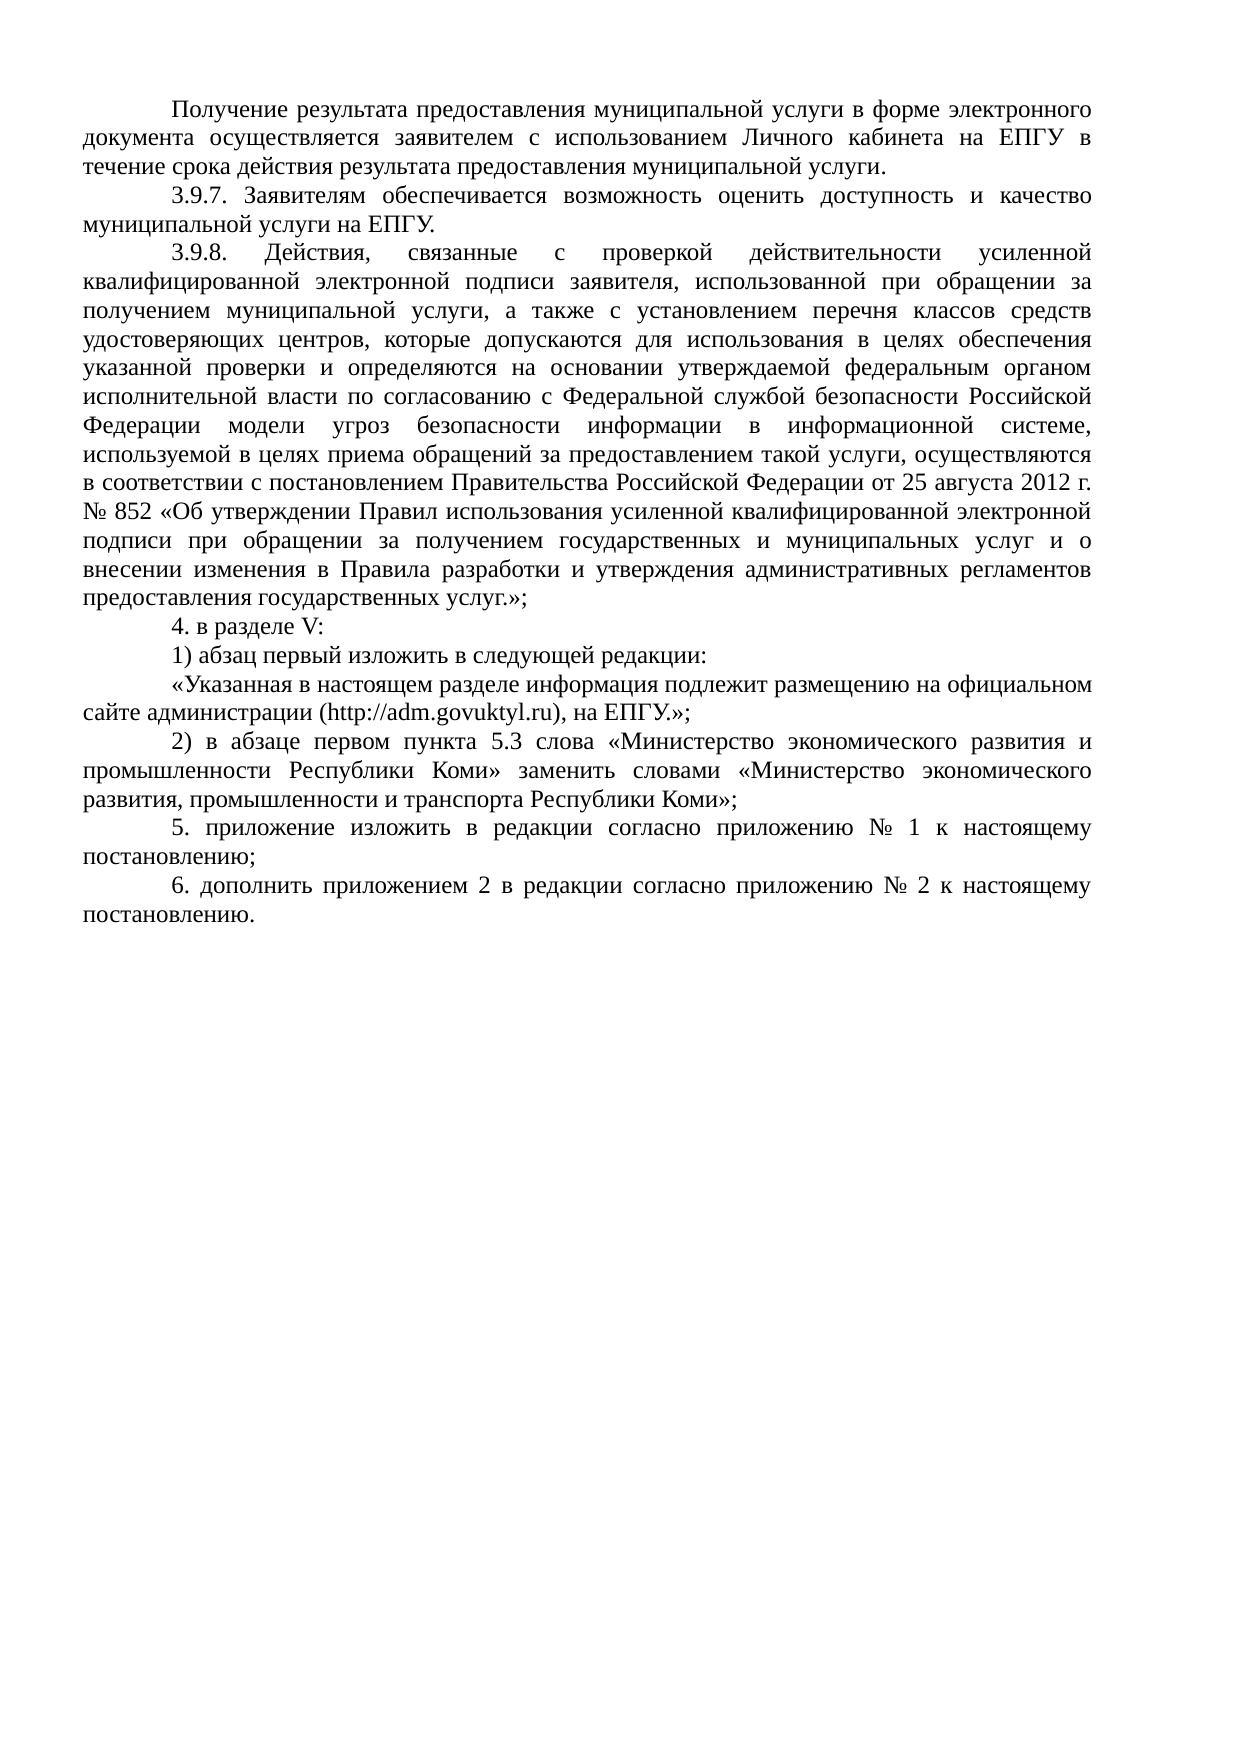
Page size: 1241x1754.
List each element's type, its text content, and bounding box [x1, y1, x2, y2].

text 6. дополнить приложением 2 в редакции согласно приложению № 2 к настоящему постановлению. [83, 870, 1092, 927]
text 3.9.8. Действия, связанные с проверкой действительности усиленной квалифицированной электронной подписи заявителя, использованной при обращении за получением муниципальной услуги, а также с установлением перечня классов средств удостоверяющих центров, которые допускаются для использования в целях обеспечения указанной проверки и определяются на основании утверждаемой федеральным органом исполнительной власти по согласованию с Федеральной службой безопасности Российской Федерации модели угроз безопасности информации в информационной системе, используемой в целях приема обращений за предоставлением такой услуги, осуществляются в соответствии с постановлением Правительства Российской Федерации от 25 августа 2012 г. № 852 «Об утверждении Правил использования усиленной квалифицированной электронной подписи при обращении за получением государственных и муниципальных услуг и о внесении изменения в Правила разработки и утверждения административных регламентов предоставления государственных услуг.»; [83, 237, 1092, 611]
text Получение результата предоставления муниципальной услуги в форме электронного документа осуществляется заявителем с использованием Личного кабинета на ЕПГУ в течение срока действия результата предоставления муниципальной услуги. [83, 94, 1092, 180]
text 2) в абзаце первом пункта 5.3 слова «Министерство экономического развития и промышленности Республики Коми» заменить словами «Министерство экономического развития, промышленности и транспорта Республики Коми»; [83, 726, 1092, 812]
text «Указанная в настоящем разделе информация подлежит размещению на официальном сайте администрации (http://adm.govuktyl.ru), на ЕПГУ.»; [83, 669, 1092, 726]
text 1) абзац первый изложить в следующей редакции: [83, 640, 1092, 669]
text 4. в разделе V: [83, 611, 1092, 640]
text 5. приложение изложить в редакции согласно приложению № 1 к настоящему постановлению; [83, 812, 1092, 870]
text 3.9.7. Заявителям обеспечивается возможность оценить доступность и качество муниципальной услуги на ЕПГУ. [83, 180, 1092, 237]
